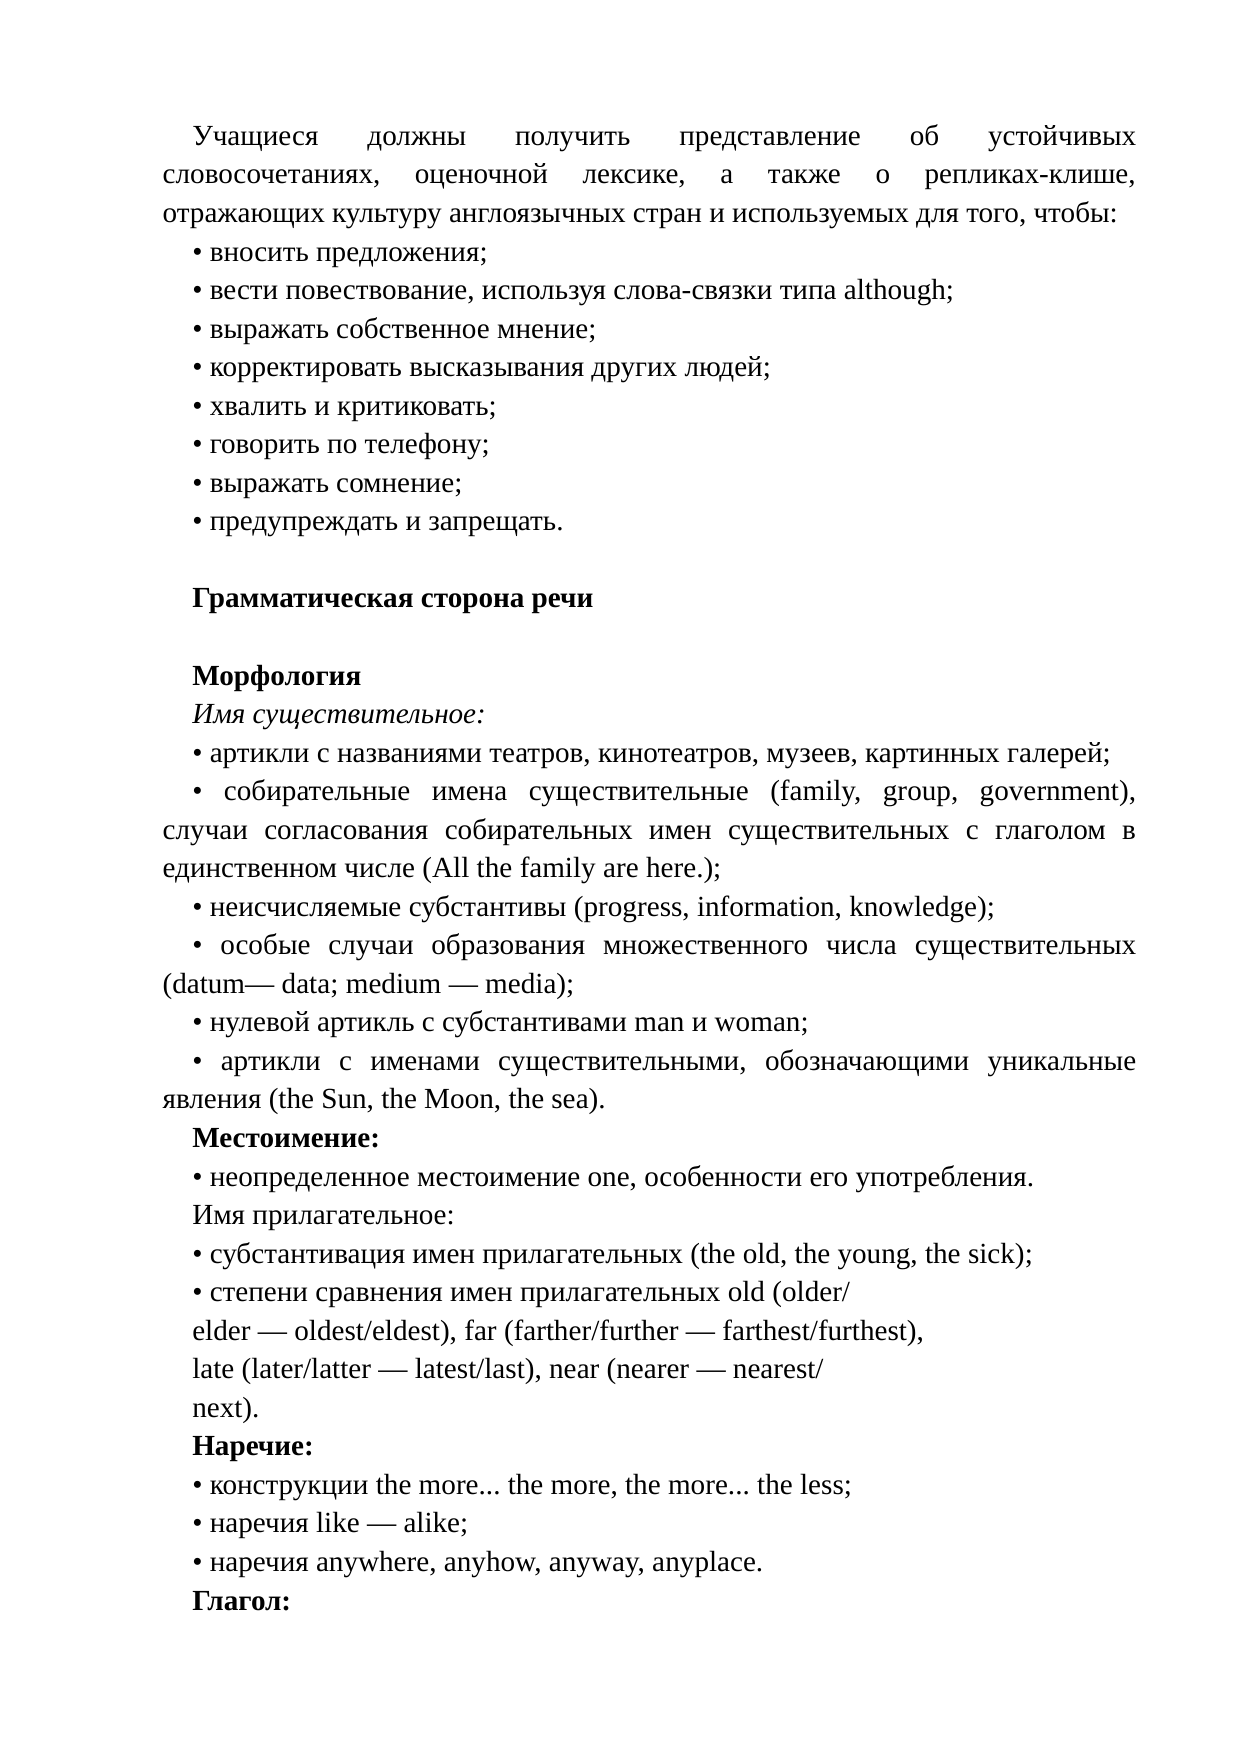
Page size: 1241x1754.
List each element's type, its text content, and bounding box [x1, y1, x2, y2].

text • вести повествование, используя слова-связки типа although; [162, 272, 1137, 306]
text late (later/latter — latest/last), near (nearer — nearest/ [162, 1351, 1137, 1385]
text elder — oldest/eldest), far (farther/further — farthest/furthest), [162, 1313, 1137, 1346]
text Грамматическая сторона речи [162, 581, 1137, 614]
text next). [162, 1390, 1137, 1423]
text • корректировать высказывания других людей; [162, 349, 1137, 383]
text • выражать собственное мнение; [162, 311, 1137, 344]
text • степени сравнения имен прилагательных old (older/ [162, 1274, 1137, 1308]
text • артикли с именами существительными, обозначающими уникальные явления (the Sun, the Moon, the sеa). [162, 1043, 1137, 1115]
text • артикли с названиями театров, кинотеатров, музеев, картинных галерей; [162, 735, 1137, 768]
text • нулевой артикль с субстантивами man и woman; [162, 1004, 1137, 1038]
text Наречие: [162, 1428, 1137, 1462]
text • неисчисляемые субстантивы (progress, information, knowledge); [162, 889, 1137, 922]
text Имя прилагательное: [162, 1197, 1137, 1231]
text • собирательные имена существительные (family, group, government), случаи согласования собирательных имен существительных с глаголом в единственном числе (Аll the family are here.); [162, 773, 1137, 884]
text Имя существительное: [162, 696, 1137, 730]
text Морфология [162, 658, 1137, 691]
text • неопределенное местоимение one, особенности его употребления. [162, 1159, 1137, 1192]
text • субстантивация имен прилагательных (the old, the young, the sick); [162, 1236, 1137, 1269]
text Глагол: [162, 1583, 1137, 1616]
text • выражать сомнение; [162, 465, 1137, 498]
text • особые случаи образования множественного числа существительных (datum— data; medium — media); [162, 927, 1137, 999]
text • хвалить и критиковать; [162, 388, 1137, 421]
text • наречия like — alike; [162, 1506, 1137, 1539]
text Учащиеся должны получить представление об устойчивых словосочетаниях, оценочной лексике, а также о репликах-клише, отражающих культуру англоязычных стран и используемых для того, чтобы: [162, 118, 1137, 229]
text • наречия anywhere, anyhow, anyway, anyplace. [162, 1544, 1137, 1578]
text • говорить по телефону; [162, 426, 1137, 460]
text Местоимение: [162, 1120, 1137, 1154]
text • вносить предложения; [162, 234, 1137, 267]
text • конструкции the more... the more, the more... the less; [162, 1467, 1137, 1501]
text • предупреждать и запрещать. [162, 503, 1137, 537]
